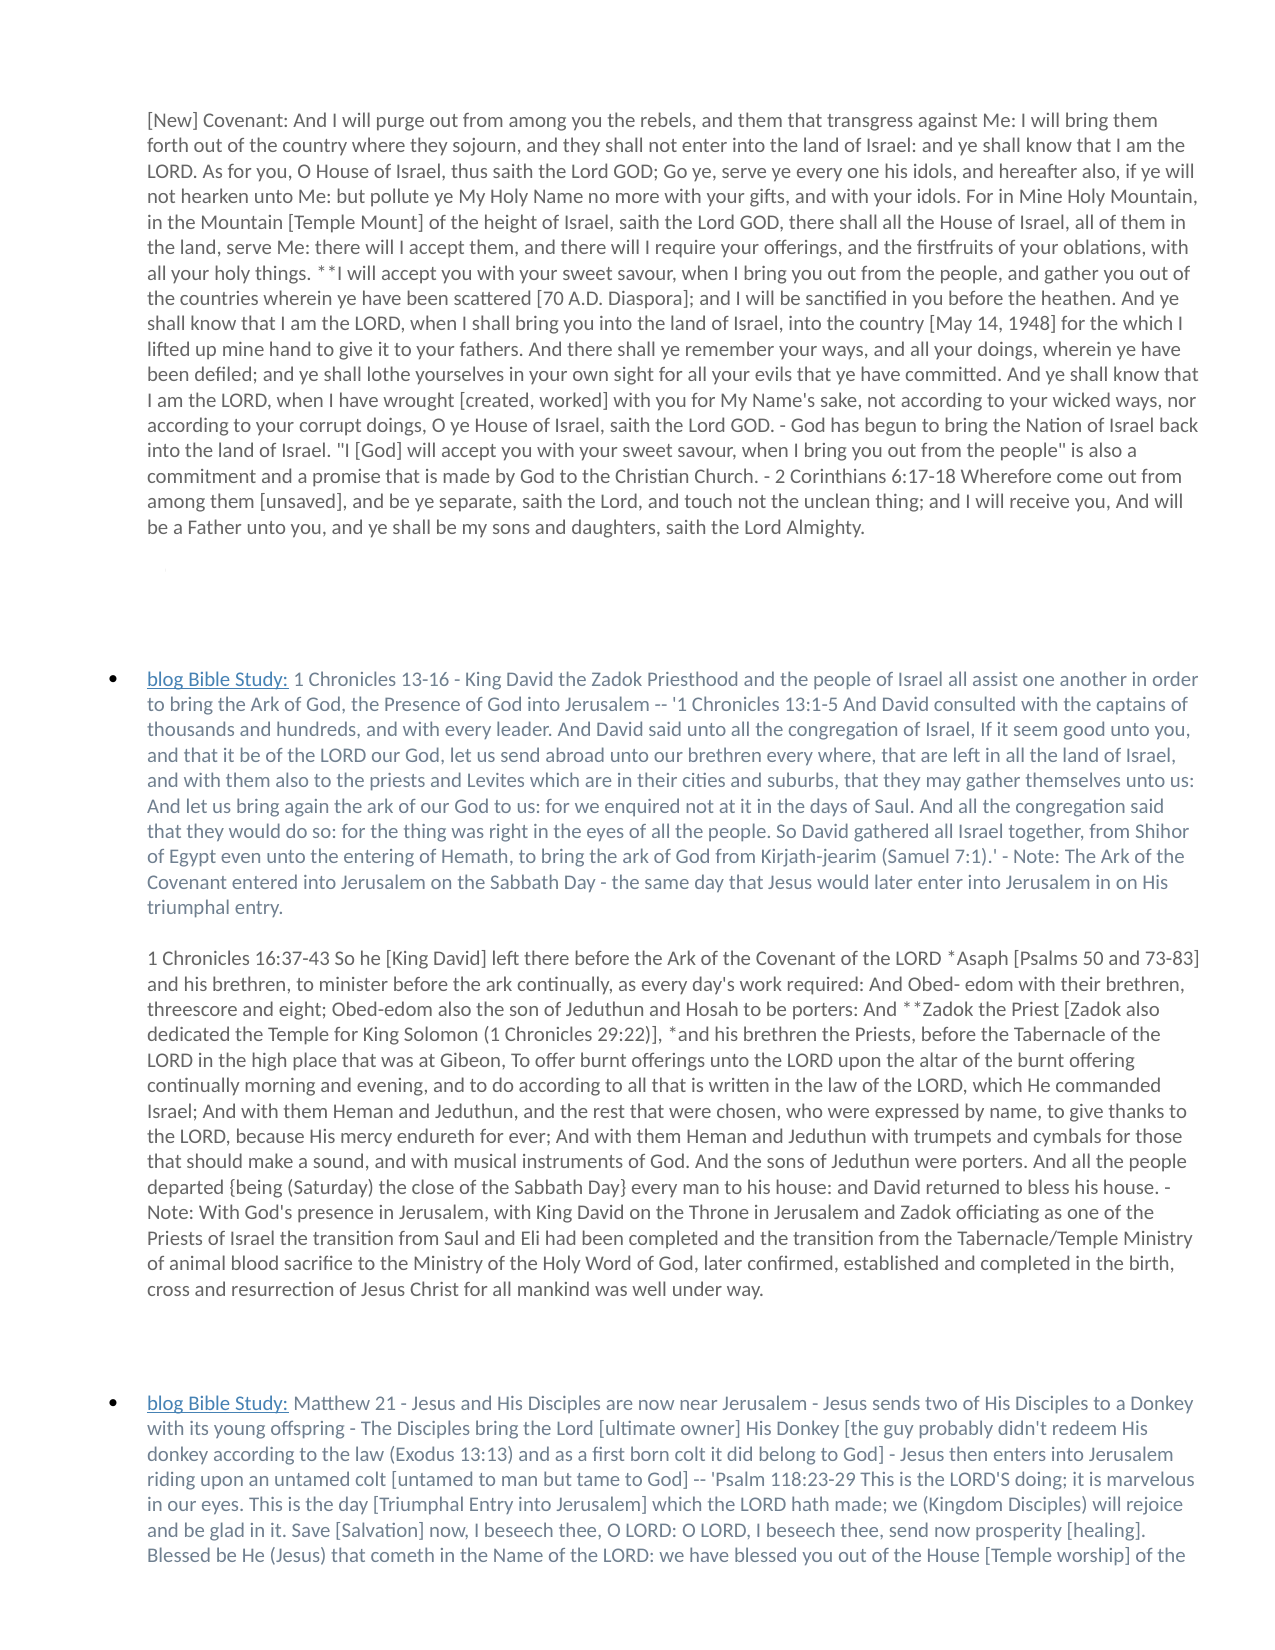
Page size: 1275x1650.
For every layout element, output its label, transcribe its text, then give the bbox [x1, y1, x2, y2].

table_cell blog Bible Study: Deuteronomy 5-6 - In giving the people a perspective of God's abilities Moses exhorted the people to Hear, Learn, Observe and Act in regards to the commands, statutes and promises of God -- 'Deuteronomy 6:3-6 Hear therefore, O Israel, and observe to do it; that it may be well with thee, and that ye may increase mightily, as the LORD God of thy fathers hath promised thee, in the land that floweth with milk and honey. Hear, O Israel: The LORD our God is one LORD: And thou shalt love the LORD thy God with all thine heart, and with all thy soul, and with all thy might. And these words, which I command thee this day, shall be in thine heart:' Remember that thou wast a servant: We are admonished to keep a perspective of our past life of sin and bondage. Remember that at one time we were a servant to sin. The bondage and cruelty of sin is something that we have been delivered from and it was only in the love of God and by the capabilities of God that He delivered us, we did not deliver ourselves. If we forget that sin actually deceived us and took advantage of us we might be tempted to go back to some of our old ways however those old ways were not God's ways and they are no longer our ways either. - 'Deuteronomy 5:15 And remember that thou wast a servant in the land of Egypt, and that the LORD thy God brought thee out thence through a mighty hand and by a stretched out arm: therefore the LORD thy God commanded thee to keep the Sabbath (rest) day [rest in the accomplished works of God not in the abilities of yourself or of other people].' blog Bible Study: Psalms 92 - A Psalm or Song for the Sabbath [Rest] Day -- 'Psalms 92:1-4 A Psalm or Song for the Sabbath Day. It is a good thing to give thanks unto the LORD, and to sing praises unto Thy Name, O most High: To shew forth Thy lovingkindness in the morning, and Thy faithfulness every night, Upon an instrument of ten strings [during trials and tribulations], and upon the psaltery; upon the harp with a solemn sound. For thou, LORD, hast made me glad through Thy work: I will triumph in the works of Thy hands.' Psalms 92:5-15 O LORD, how great are Thy works! and Thy thoughts are very deep. A brutish man knoweth not; neither doth a fool understand this. When the wicked spring as the grass, and when all the workers of iniquity do flourish; it is that they shall be destroyed forever: But thou, LORD, art Most High for evermore. For, lo, thine enemies, O LORD, for, lo, thine enemies shall perish; all the workers of iniquity shall be scattered. But my horn shalt thou exalt like the horn of an unicorn: I shall be anointed with fresh oil. Mine eye also shall see my desire on mine enemies, and mine ears shall hear my desire of the wicked that rise up against me. The righteous shall flourish like the palm tree: he shall grow like a cedar in Lebanon. Those that be planted in the House of the LORD shall flourish in the courts of our God. They shall still bring forth fruit in old age; they shall be fat and flourishing; To shew that the LORD is upright: He is my Rock, and **there is no unrighteousness in Him. - Note: The Biblical desire [both Old and New Testaments] is that all mankind will Repent and come into the Salvation of God (1 Timothy 2:4). In the Psalms enemies are often referring to the Demonic and fallen Angelic realm and that is what the Christian is battling against not against our fellow mankind but against spiritual deception and wickedness in high places (Ephesians 6:12). blog Bible Study: Isaiah 56-57 - After the cross of Jesus Christ and now our ability to live an earthly "Kingdom of God" [Matthew 6:33] existence and also the necessity for us to also at the same time live a Heavenly "Kingdom of Heaven" [Matthew 7:21] existence -- 'Isaiah 56:1 Thus saith the LORD, Keep ye judgment, and do justice: for My Salvation is near to come, and My Righteousness to be revealed [the Millennial reign on earth of Jesus Christ].' Isaiah 56:1-8 Thus saith the LORD, Keep ye judgment, and do justice: for My salvation is near to come, and My righteousness to be revealed. *Blessed is the man that doeth this, *and the son of man that layeth hold on it; that keepeth the Sabbath [rest in God] from polluting it, and keepeth his hand from doing any evil. Neither let the son of the stranger, that hath joined himself to the LORD, speak [despairingly], saying, The LORD hath utterly separated me from his people: neither let the eunuch say [despairingly], Behold, I am a dry tree. For thus saith the LORD unto the eunuchs that keep My Sabbaths, and choose the [Kingdom of God, Kingdom of Heaven] things that please Me, and take hold of My Covenant; Even unto them [no one is excluded by God from the Kingdoms of God] will I give in mine house and within my walls a place and a name better than of sons and of daughters: I will give them [childless] an everlasting name, that shall not be cut off. *Also the sons of the stranger, that join themselves to the LORD, to serve Him, and to love the Name of the LORD, to be His servants, every one that keepeth the Sabbath from polluting it, and taketh hold of My covenant; Even them will I bring to My Holy Mountain [Government], and make them joyful in My house of prayer: their [outsiders who accept Jesus] burnt offerings and their sacrifices shall be accepted upon Mine [Melchizedek] altar; for Mine House (Temple) shall be called an House of Prayer for all people. The Lord GOD which gathereth the outcasts of Israel saith, *Yet will I gather others [Gentiles] to Him, beside those [Hebrews] that are gathered unto Him. - The Kingdoms of God are given from God to be accessible to mankind all of mankind. blog Bible Study: Ezekiel 19-20 - God has done a miraculous work and will continue His extraordinary work in and through the Nation of Israel "for My Name's sake" -- 'Ezekiel 20:19-22 I am the LORD your God; walk in My statutes [ways], and keep My judgments, and do them; And hallow [holy] My sabbaths [rest]; and they shall be a sign between Me and you, that ye may know that I am the LORD your God. Notwithstanding the children rebelled against Me: they walked not in My statutes, neither kept My judgments to do them, which if a man do, he shall even live in them; they polluted My sabbaths [rest]: *then I said, I would pour out My fury upon them, to accomplish My anger against them [Israel] in the wilderness. *Nevertheless I withdrew Mine hand, and wrought [Deliverers, Judges, Priests, Kings, Prophets in Israel] for My Name's sake, that it should not be polluted in the sight of the heathen [unholy], in whose sight I brought them forth.' Ezekiel 20:33-44 As I live, saith the Lord GOD, surely with a mighty hand, and with a stretched out arm [on the cross], and with fury poured out, will I rule over you: And I will bring you out from the [Gentile] people, and will gather you out of the countries wherein ye are scattered, with a mighty hand, and with a stretched out arm [on the cross - the cross of Jesus Christ saved Israel], and with fury poured out. And I will bring you into the wilderness of the people, and there will I plead with you face to face. Like as I pleaded with your fathers in the wilderness of the land of Egypt, so will I plead with you, saith the Lord GOD. And I will cause you to pass under the rod [to be numbered in servitude], and I will bring you into the bond of the [New] Covenant: And I will purge out from among you the rebels, and them that transgress against Me: I will bring them forth out of the country where they sojourn, and they shall not enter into the land of Israel: and ye shall know that I am the LORD. As for you, O House of Israel, thus saith the Lord GOD; Go ye, serve ye every one his idols, and hereafter also, if ye will not hearken unto Me: but pollute ye My Holy Name no more with your gifts, and with your idols. For in Mine Holy Mountain, in the Mountain [Temple Mount] of the height of Israel, saith the Lord GOD, there shall all the House of Israel, all of them in the land, serve Me: there will I accept them, and there will I require your offerings, and the firstfruits of your oblations, with all your holy things. **I will accept you with your sweet savour, when I bring you out from the people, and gather you out of the countries wherein ye have been scattered [70 A.D. Diaspora]; and I will be sanctified in you before the heathen. And ye shall know that I am the LORD, when I shall bring you into the land of Israel, into the country [May 14, 1948] for the which I lifted up mine hand to give it to your fathers. And there shall ye remember your ways, and all your doings, wherein ye have been defiled; and ye shall lothe yourselves in your own sight for all your evils that ye have committed. And ye shall know that I am the LORD, when I have wrought [created, worked] with you for My Name's sake, not according to your wicked ways, nor according to your corrupt doings, O ye House of Israel, saith the Lord GOD. - God has begun to bring the Nation of Israel back into the land of Israel. "I [God] will accept you with your sweet savour, when I bring you out from the people" is also a commitment and a promise that is made by God to the Christian Church. - 2 Corinthians 6:17-18 Wherefore come out from among them [unsaved], and be ye separate, saith the Lord, and touch not the unclean thing; and I will receive you, And will be a Father unto you, and ye shall be my sons and daughters, saith the Lord Almighty. blog Bible Study: 1 Chronicles 13-16 - King David the Zadok Priesthood and the people of Israel all assist one another in order to bring the Ark of God, the Presence of God into Jerusalem -- '1 Chronicles 13:1-5 And David consulted with the captains of thousands and hundreds, and with every leader. And David said unto all the congregation of Israel, If it seem good unto you, and that it be of the LORD our God, let us send abroad unto our brethren every where, that are left in all the land of Israel, and with them also to the priests and Levites which are in their cities and suburbs, that they may gather themselves unto us: And let us bring again the ark of our God to us: for we enquired not at it in the days of Saul. And all the congregation said that they would do so: for the thing was right in the eyes of all the people. So David gathered all Israel together, from Shihor of Egypt even unto the entering of Hemath, to bring the ark of God from Kirjath-jearim (Samuel 7:1).' - Note: The Ark of the Covenant entered into Jerusalem on the Sabbath Day - the same day that Jesus would later enter into Jerusalem in on His triumphal entry. 1 Chronicles 16:37-43 So he [King David] left there before the Ark of the Covenant of the LORD *Asaph [Psalms 50 and 73-83] and his brethren, to minister before the ark continually, as every day's work required: And Obed- edom with their brethren, threescore and eight; Obed-edom also the son of Jeduthun and Hosah to be porters: And **Zadok the Priest [Zadok also dedicated the Temple for King Solomon (1 Chronicles 29:22)], *and his brethren the Priests, before the Tabernacle of the LORD in the high place that was at Gibeon, To offer burnt offerings unto the LORD upon the altar of the burnt offering continually morning and evening, and to do according to all that is written in the law of the LORD, which He commanded Israel; And with them Heman and Jeduthun, and the rest that were chosen, who were expressed by name, to give thanks to the LORD, because His mercy endureth for ever; And with them Heman and Jeduthun with trumpets and cymbals for those that should make a sound, and with musical instruments of God. And the sons of Jeduthun were porters. And all the people departed {being (Saturday) the close of the Sabbath Day} every man to his house: and David returned to bless his house. - Note: With God's presence in Jerusalem, with King David on the Throne in Jerusalem and Zadok officiating as one of the Priests of Israel the transition from Saul and Eli had been completed and the transition from the Tabernacle/Temple Ministry of animal blood sacrifice to the Ministry of the Holy Word of God, later confirmed, established and completed in the birth, cross and resurrection of Jesus Christ for all mankind was well under way. blog Bible Study: Matthew 21 - Jesus and His Disciples are now near Jerusalem - Jesus sends two of His Disciples to a Donkey with its young offspring - The Disciples bring the Lord [ultimate owner] His Donkey [the guy probably didn't redeem His donkey according to the law (Exodus 13:13) and as a first born colt it did belong to God] - Jesus then enters into Jerusalem riding upon an untamed colt [untamed to man but tame to God] -- 'Psalm 118:23-29 This is the LORD'S doing; it is marvelous in our eyes. This is the day [Triumphal Entry into Jerusalem] which the LORD hath made; we (Kingdom Disciples) will rejoice and be glad in it. Save [Salvation] now, I beseech thee, O LORD: O LORD, I beseech thee, send now prosperity [healing]. Blessed be He (Jesus) that cometh in the Name of the LORD: we have blessed you out of the House [Temple worship] of the LORD. *God is the LORD, which hath shewed us light: bind the sacrifice [Jesus] with cords, even unto the horns of the altar. Thou art My God, and I will praise thee [while Jesus is enduring His suffering He will praise His Father in Heaven]: thou art My God {My Father}, I will exalt [honor] thee. O give thanks unto the LORD; for He is good: for His mercy endureth for ever.' {Note: The 70 Weeks of Daniel are counting the days of Gentile Kingdoms starting at "the commandment [by king Artaxerxes to Nehemiah to rebuild the Jerusalem wall about 445 B.C. (source: http://www.bereanwatchmen.com/j.r.lawendowski/daniels-70-weeks.html) - following the earlier King Cyrus 538 B.C. command for the Jews to return back to Jerusalem from Babylonian captivity - both commands were given during the Gentile Persian empire of the 4th Global Gentile Kingdom] to restore and to build Jerusalem unto the Messiah" -- The 69th Week concluded on Saturday [not Sunday but (Palm Saturday)] the day of the [Jewish] Triumphal Entry [fulfillment of the Feast of Sabbath] of Jesus into Jerusalem [ending Global Gentile Kingdom reign (the beginning of the end of 1 Nation Gentile Global Reign until the 7th Kingdom, the Global Kingdom of Antichrist)]. Also Note: The 70th and final week of Daniels' 70 Weeks is in the Book of Revelation during the Gentile Antichrist Global Reign while the time period between the Triumphal Entry of Jesus (completed in Resurrection Sunday) is the Christian Church Age (Acts 15:14-18) until the empowerment of the 1 Antichrist Global Kingdom.} A Day foretold by the Prophets and the Scriptures: The Triumphal Entry of Jesus into Jerusalem was foretold throughout the Hebrew Old Testament. The Psalms particularly Psalm 118, the Prophets Daniel and Ezekiel and in fact all of Heaven and all of creation desired to see the Day that the LORD had made the day that God came and established His Holy, just and righteous Kingdom among all mankind. - 'Zechariah 9:9 Rejoice greatly, O daughter of Zion; shout, O daughter of Jerusalem: behold, thy King cometh unto thee: He is just, and having salvation; lowly, and riding upon an ass [donkey], and upon a colt the foal [baby donkey] of an ass.' - 'Zechariah 9:9 Rejoice greatly, O daughter of Zion; shout, O daughter of Jerusalem: behold, thy King cometh unto thee: He is just, and having salvation; lowly, and riding upon an ass [donkey], and upon a colt the foal [baby donkey] of an ass.' - **'Daniel 9:24-27 Seventy weeks are determined upon thy people [Jews] and upon thy Holy City [Jerusalem], to finish the transgression, and to make an end of sins, and to make reconciliation for iniquity, and to bring in everlasting righteousness, and to seal up the vision [Law] and prophecy, and to anoint the Most Holy (Jesus). Know therefore and understand, that from the going forth of the commandment to restore and to build Jerusalem unto the Messiah (Jesus) the Prince shall be seven weeks [seven Jewish decades 49 years - these weeks were the Jewish decade of seven years the Levitical decade seventh year of release], and threescore and two weeks [62 Jewish decades 434 years]: the street shall be built again, and the wall, even in troublous times. And after threescore and two weeks [the 434 years] shall Messiah be cut off [crucifixion], but not for Himself: and the people of the prince that shall come shall destroy the city and the sanctuary; and the end thereof shall be with a flood, and unto the end of the war desolations are determined. And He [Antichrist] shall confirm the covenant with many for one week [the 70th and final week regarding Jerusalem]: and in the midst of the week at [3½ years] he [Antichrist] shall cause the sacrifice and the oblation [in the rebuilt 3rd Temple] to cease, and for the overspreading [saturation] of abominations [evil] he shall make it desolate, even until the consummation [end of the Book of Revelation], and that determined shall be poured [bowl judgments of Revelation 16:1] upon the desolate.' [69, 75, 1206, 1571]
